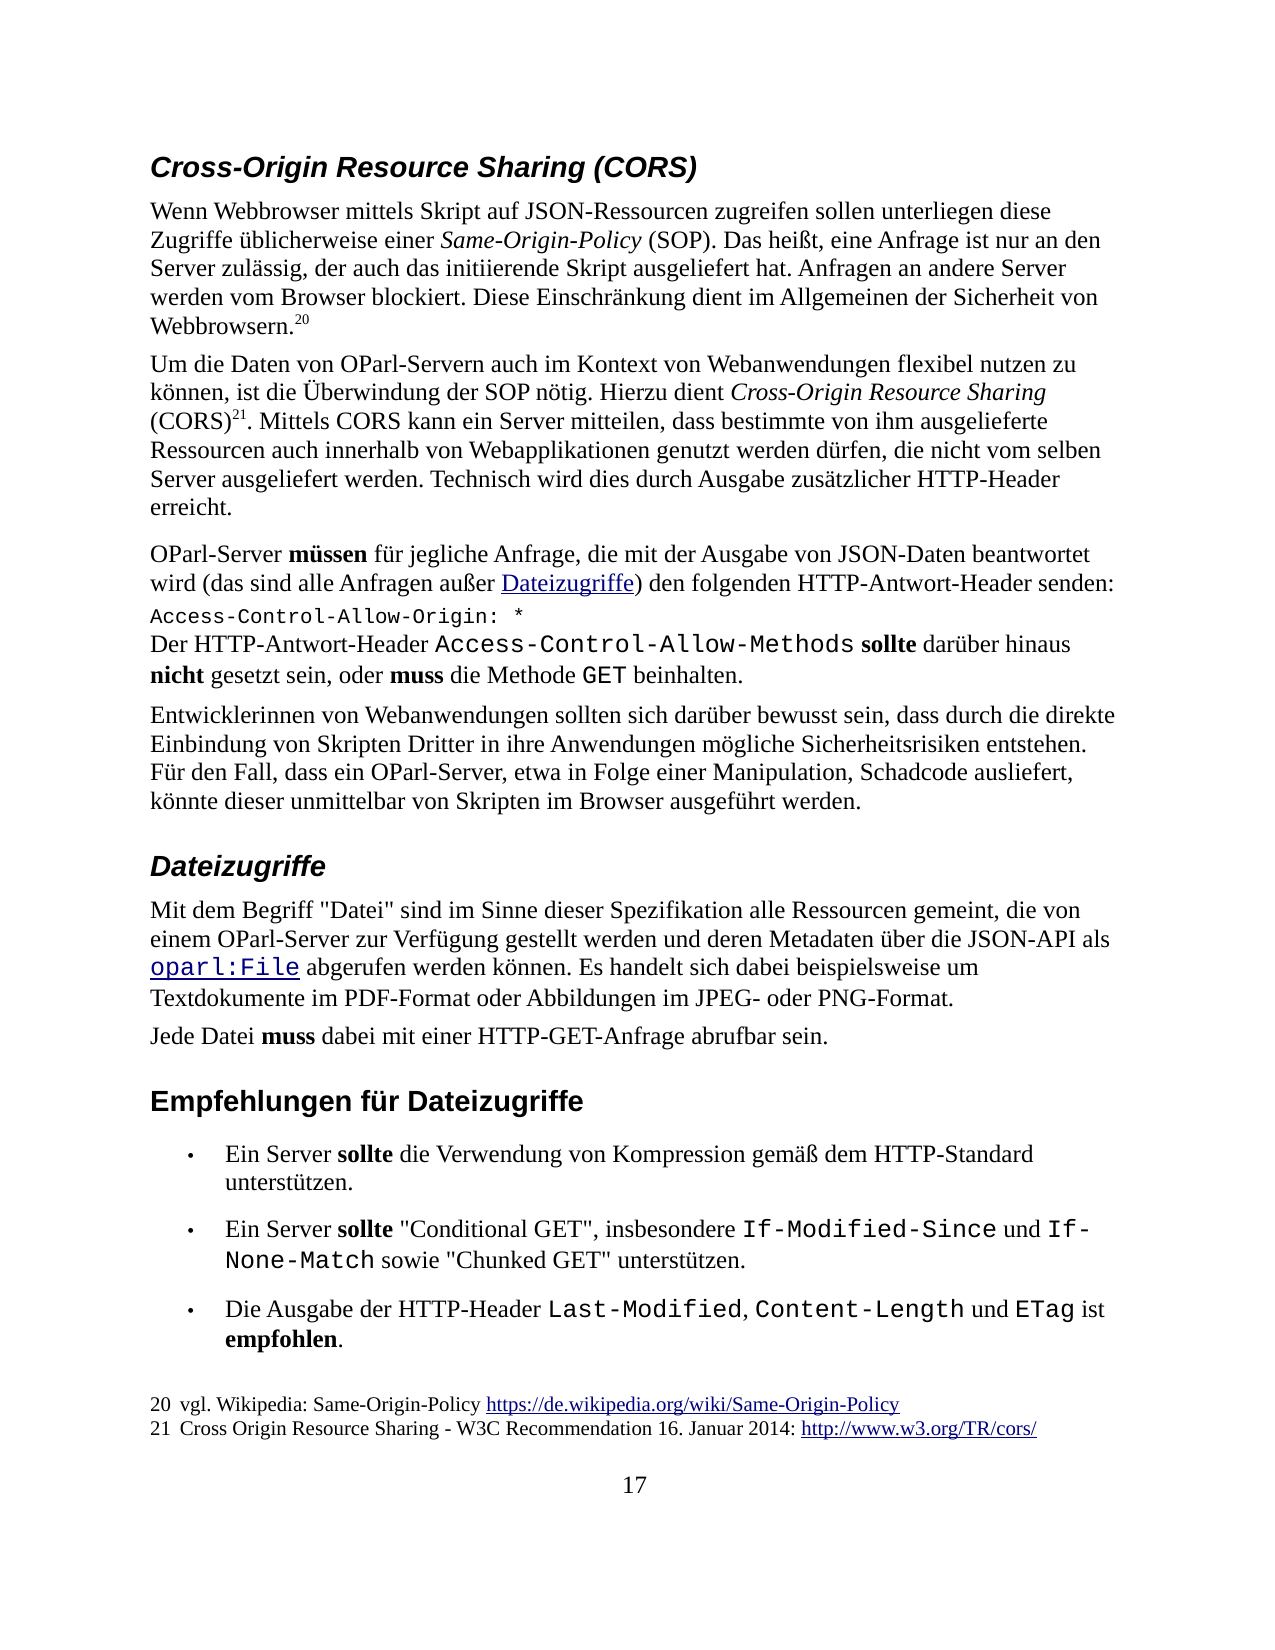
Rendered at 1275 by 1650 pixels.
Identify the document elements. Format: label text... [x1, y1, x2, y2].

list Ein Server sollte "Conditional GET", insbesondere If-Modified-Since und If-None-Match sowie "Chunked GET" unterstützen. [187, 1214, 1125, 1276]
text OParl-Server müssen für jegliche Anfrage, die mit der Ausgabe von JSON-Daten beantwortet wird (das sind alle Anfragen außer Dateizugriffe) den folgenden HTTP-Antwort-Header senden: [150, 539, 1125, 597]
list Ein Server sollte die Verwendung von Kompression gemäß dem HTTP-Standard unterstützen. [187, 1139, 1125, 1196]
list Die Ausgabe der HTTP-Header Last-Modified, Content-Length und ETag ist empfohlen. [187, 1294, 1125, 1353]
subtitle Dateizugriffe [150, 849, 1125, 882]
subtitle Cross-Origin Resource Sharing (CORS) [150, 150, 1125, 183]
text Entwicklerinnen von Webanwendungen sollten sich darüber bewusst sein, dass durch die direkte Einbindung von Skripten Dritter in ihre Anwendungen mögliche Sicherheitsrisiken entstehen. Für den Fall, dass ein OParl-Server, etwa in Folge einer Manipulation, Schadcode ausliefert, könnte dieser unmittelbar von Skripten im Browser ausgeführt werden. [150, 700, 1125, 815]
text Jede Datei muss dabei mit einer HTTP-GET-Anfrage abrufbar sein. [150, 1021, 1125, 1050]
text vgl. Wikipedia: Same-Origin-Policy https://de.wikipedia.org/wiki/Same-Origin-Policy [150, 1392, 1125, 1416]
subtitle Empfehlungen für Dateizugriffe [150, 1084, 1125, 1117]
text Um die Daten von OParl-Servern auch im Kontext von Webanwendungen flexibel nutzen zu können, ist die Überwindung der SOP nötig. Hierzu dient Cross-Origin Resource Sharing (CORS). Mittels CORS kann ein Server mitteilen, dass bestimmte von ihm ausgelieferte Ressourcen auch innerhalb von Webapplikationen genutzt werden dürfen, die nicht vom selben Server ausgeliefert werden. Technisch wird dies durch Ausgabe zusätzlicher HTTP-Header erreicht. [150, 349, 1125, 521]
text Cross Origin Resource Sharing - W3C Recommendation 16. Januar 2014: http://www.w3.org/TR/cors/ [150, 1416, 1125, 1440]
text Wenn Webbrowser mittels Skript auf JSON-Ressourcen zugreifen sollen unterliegen diese Zugriffe üblicherweise einer Same-Origin-Policy (SOP). Das heißt, eine Anfrage ist nur an den Server zulässig, der auch das initiierende Skript ausgeliefert hat. Anfragen an andere Server werden vom Browser blockiert. Diese Einschränkung dient im Allgemeinen der Sicherheit von Webbrowsern. [150, 196, 1125, 340]
text Access-Control-Allow-Origin: * [150, 606, 1125, 629]
text Der HTTP-Antwort-Header Access-Control-Allow-Methods sollte darüber hinaus nicht gesetzt sein, oder muss die Methode GET beinhalten. [150, 629, 1125, 691]
text Mit dem Begriff "Datei" sind im Sinne dieser Spezifikation alle Ressourcen gemeint, die von einem OParl-Server zur Verfügung gestellt werden und deren Metadaten über die JSON-API als oparl:File abgerufen werden können. Es handelt sich dabei beispielsweise um Textdokumente im PDF-Format oder Abbildungen im JPEG- oder PNG-Format. [150, 895, 1125, 1012]
